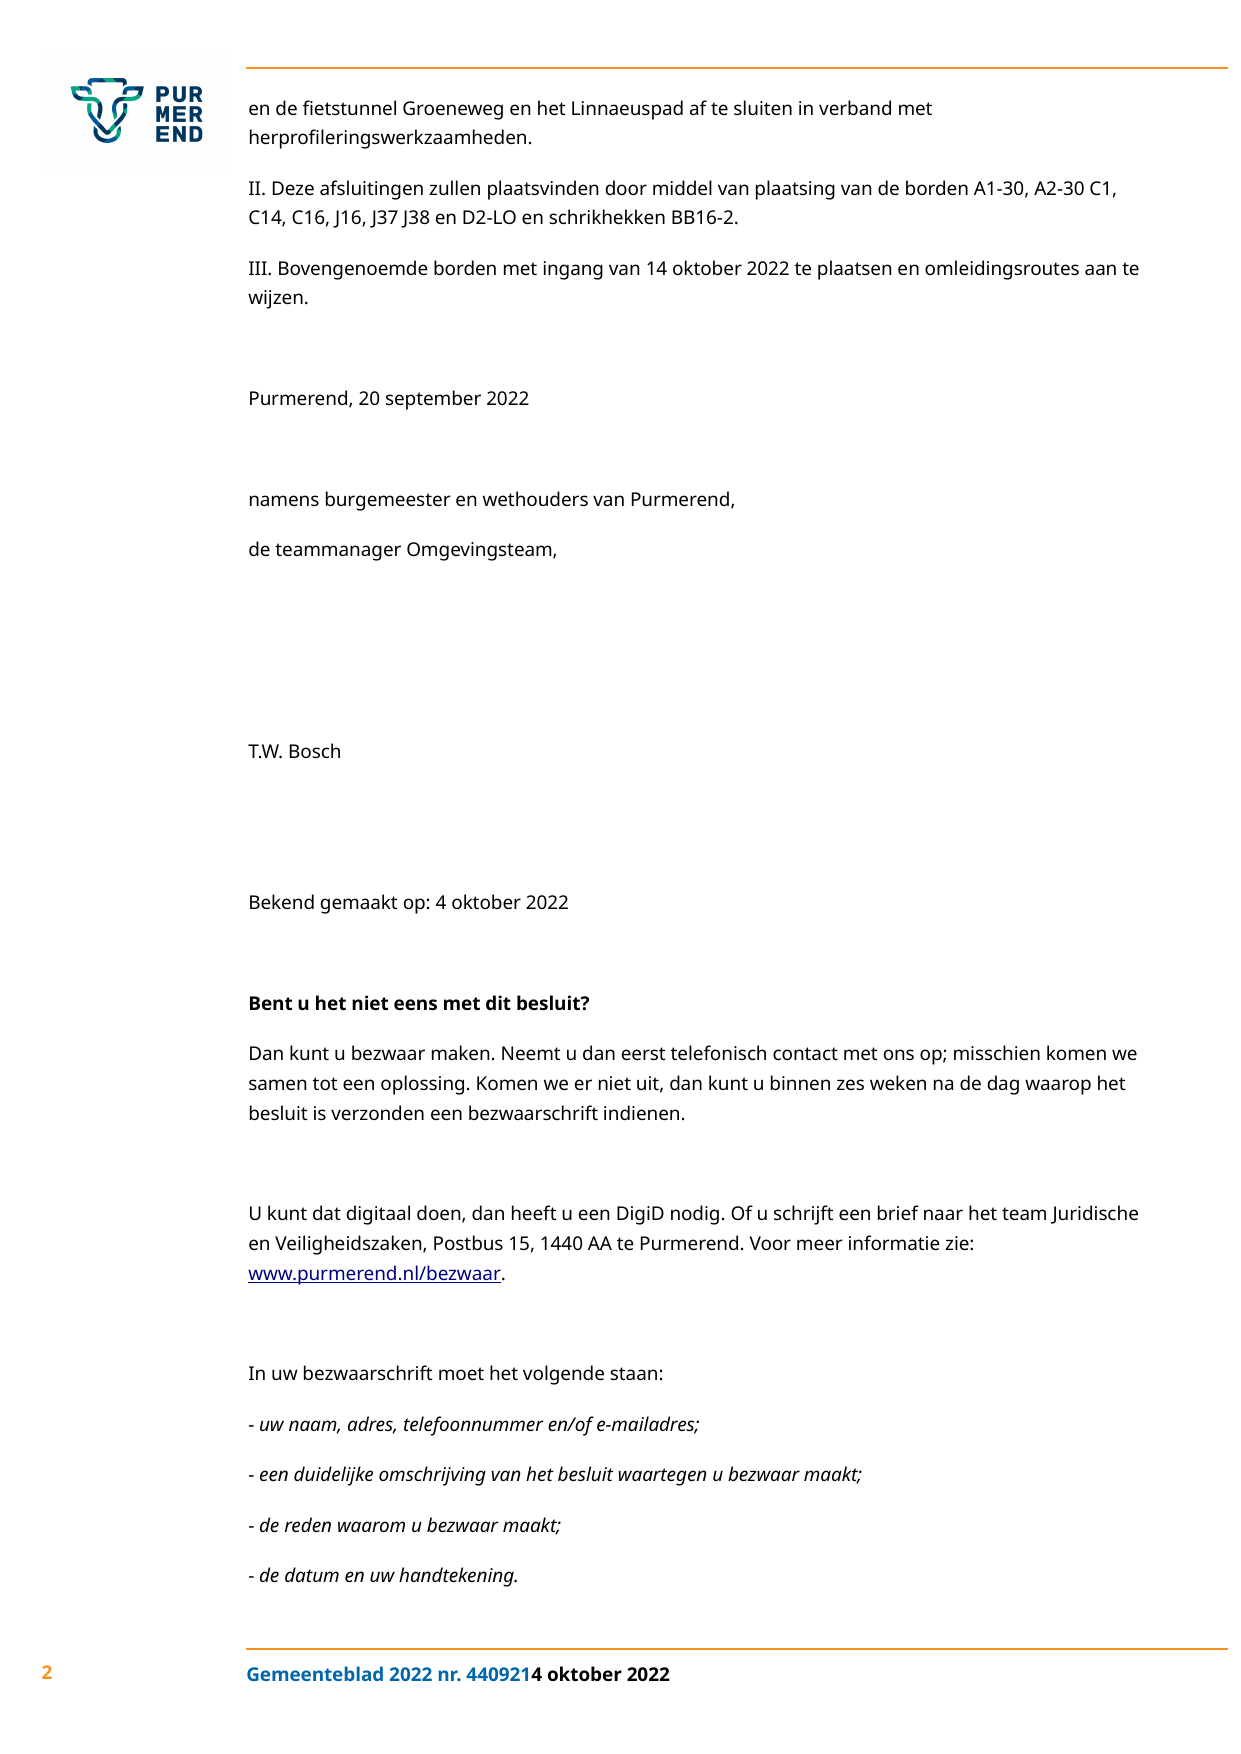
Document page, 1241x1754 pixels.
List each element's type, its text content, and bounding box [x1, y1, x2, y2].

picture [41, 47, 231, 172]
text T.W. Bosch [248, 738, 1152, 764]
text - uw naam, adres, telefoonnummer en/of e-mailadres; [248, 1411, 1152, 1437]
text In uw bezwaarschrift moet het volgende staan: [248, 1361, 1152, 1386]
text U kunt dat digitaal doen, dan heeft u een DigiD nodig. Of u schrijft een brief naar het team Juridische en Veiligheidszaken, Postbus 15, 1440 AA te Purmerend. Voor meer informatie zie: www.purmerend.nl/bezwaar. [248, 1201, 1152, 1286]
text Bekend gemaakt op: 4 oktober 2022 [248, 889, 1152, 915]
text - de reden waarom u bezwaar maakt; [248, 1512, 1152, 1538]
text Dan kunt u bezwaar maken. Neemt u dan eerst telefonisch contact met ons op; misschien komen we samen tot een oplossing. Komen we er niet uit, dan kunt u binnen zes weken na de dag waarop het besluit is verzonden een bezwaarschrift indienen. [248, 1041, 1152, 1126]
text Purmerend, 20 september 2022 [248, 385, 1152, 411]
text Bent u het niet eens met dit besluit? [248, 990, 1152, 1016]
text de teammanager Omgevingsteam, [248, 536, 1152, 562]
text namens burgemeester en wethouders van Purmerend, [248, 486, 1152, 512]
text - een duidelijke omschrijving van het besluit waartegen u bezwaar maakt; [248, 1461, 1152, 1487]
text en de fietstunnel Groeneweg en het Linnaeuspad af te sluiten in verband met herprofileringswerkzaamheden. [248, 95, 1152, 150]
text II. Deze afsluitingen zullen plaatsvinden door middel van plaatsing van de borden A1-30, A2-30 C1, C14, C16, J16, J37 J38 en D2-LO en schrikhekken BB16-2. [248, 175, 1152, 230]
text - de datum en uw handtekening. [248, 1562, 1152, 1588]
text III. Bovengenoemde borden met ingang van 14 oktober 2022 te plaatsen en omleidingsroutes aan te wijzen. [248, 255, 1152, 310]
